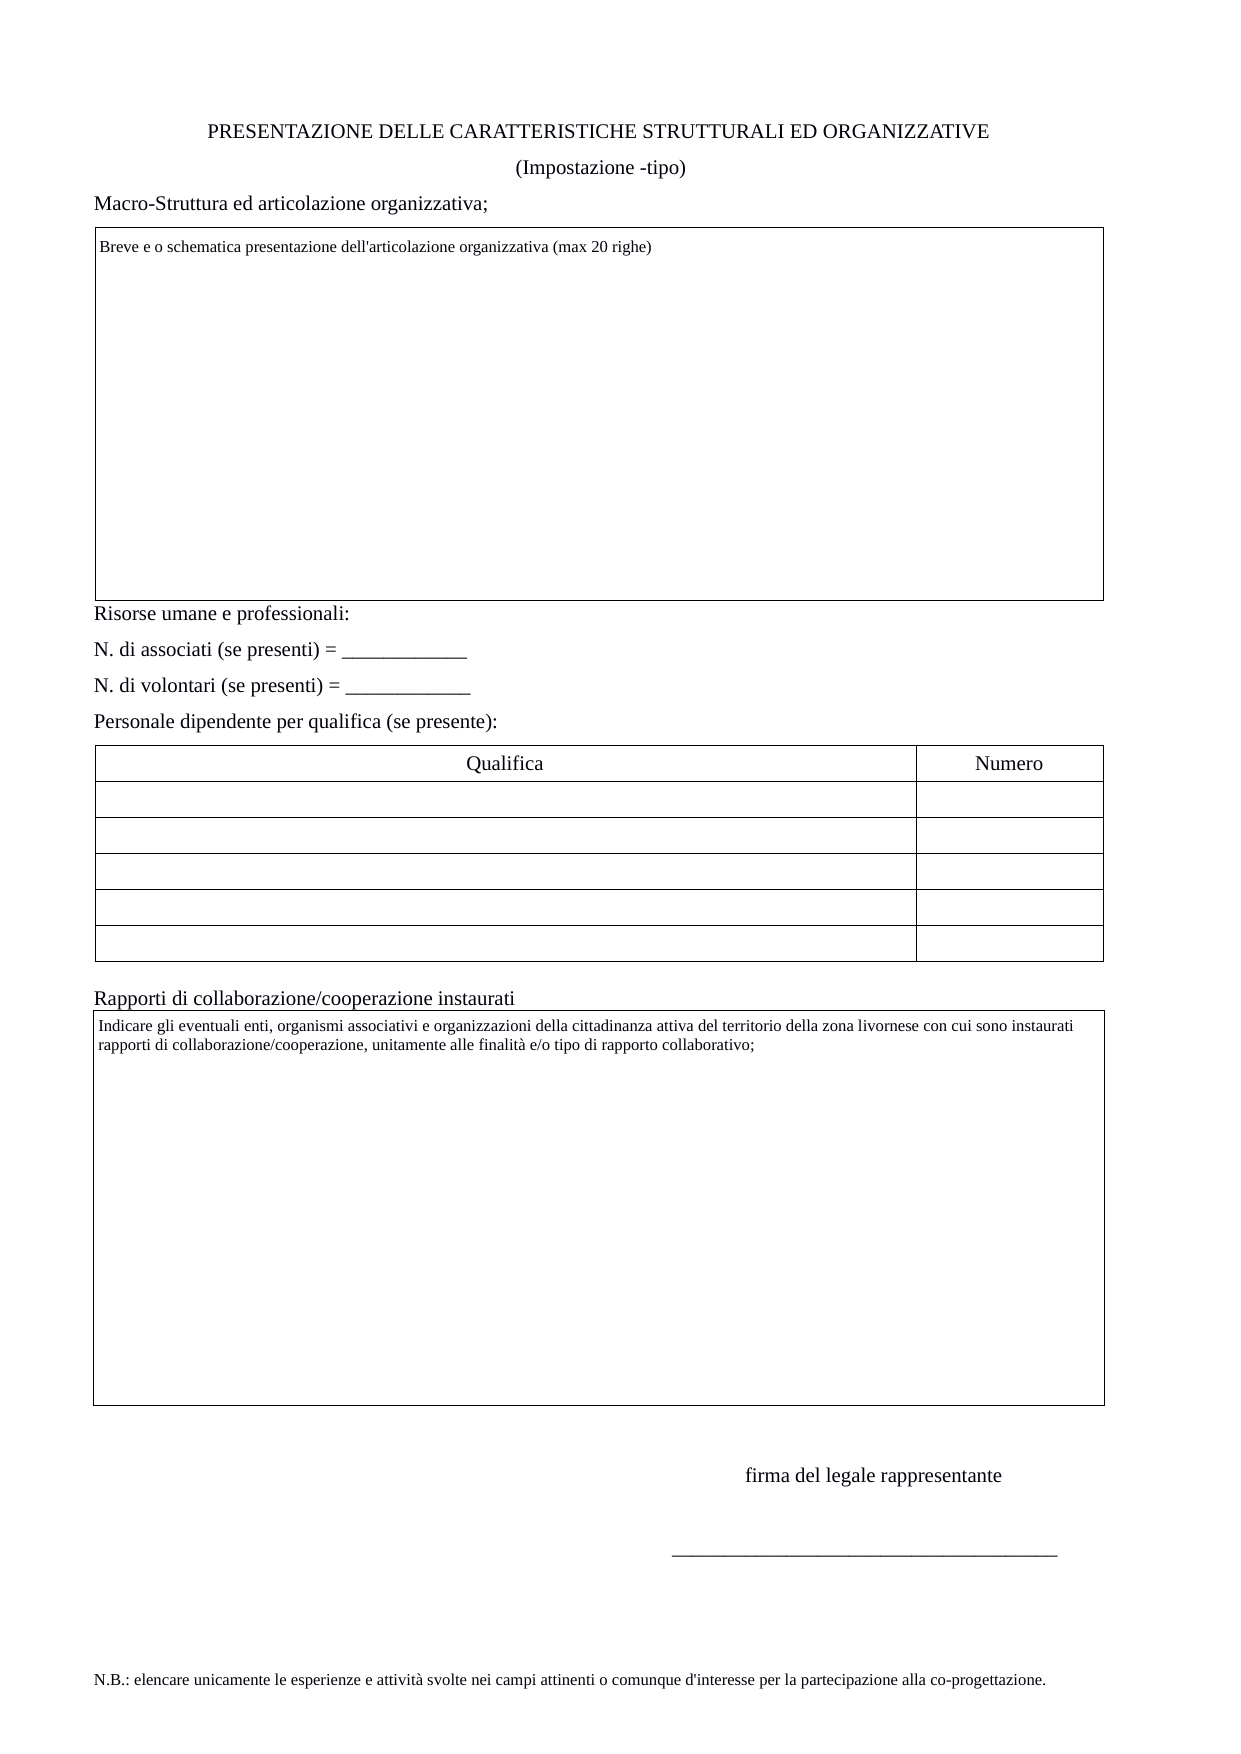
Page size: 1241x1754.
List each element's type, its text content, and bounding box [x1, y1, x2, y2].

text N. di associati (se presenti) = ____________ [94, 637, 1108, 661]
text Rapporti di collaborazione/cooperazione instaurati [94, 986, 1111, 1010]
table_header Breve e o schematica presentazione dell'articolazione organizzativa (max 20 righe) [96, 228, 1103, 600]
text Personale dipendente per qualifica (se presente): [94, 709, 1108, 733]
table_cell [96, 926, 916, 961]
table_cell [917, 854, 1103, 889]
table_cell [96, 818, 916, 853]
table_header Indicare gli eventuali enti, organismi associativi e organizzazioni della cittadinanza attiva del territorio della zona livornese con cui sono instaurati rapporti di collaborazione/cooperazione, unitamente alle finalità e/o tipo di rapporto collaborativo; [94, 1011, 1104, 1405]
table_cell [96, 890, 916, 925]
text N.B.: elencare unicamente le esperienze e attività svolte nei campi attinenti o comunque d'interesse per la partecipazione alla co-progettazione. [94, 1669, 1111, 1689]
table_cell [96, 854, 916, 889]
table_header Qualifica [96, 746, 916, 781]
text (Impostazione -tipo) [94, 155, 1108, 179]
table_header Numero [917, 746, 1103, 781]
text _____________________________________ [94, 1535, 1111, 1559]
text firma del legale rappresentante [94, 1463, 1111, 1487]
table_cell [917, 890, 1103, 925]
table_cell [96, 782, 916, 817]
text Risorse umane e professionali: [94, 601, 1108, 625]
text PRESENTAZIONE DELLE CARATTERISTICHE STRUTTURALI ED ORGANIZZATIVE [94, 119, 1108, 143]
text Macro-Struttura ed articolazione organizzativa; [94, 191, 1108, 215]
table_cell [917, 782, 1103, 817]
text N. di volontari (se presenti) = ____________ [94, 673, 1108, 697]
table_cell [917, 926, 1103, 961]
table_cell [917, 818, 1103, 853]
